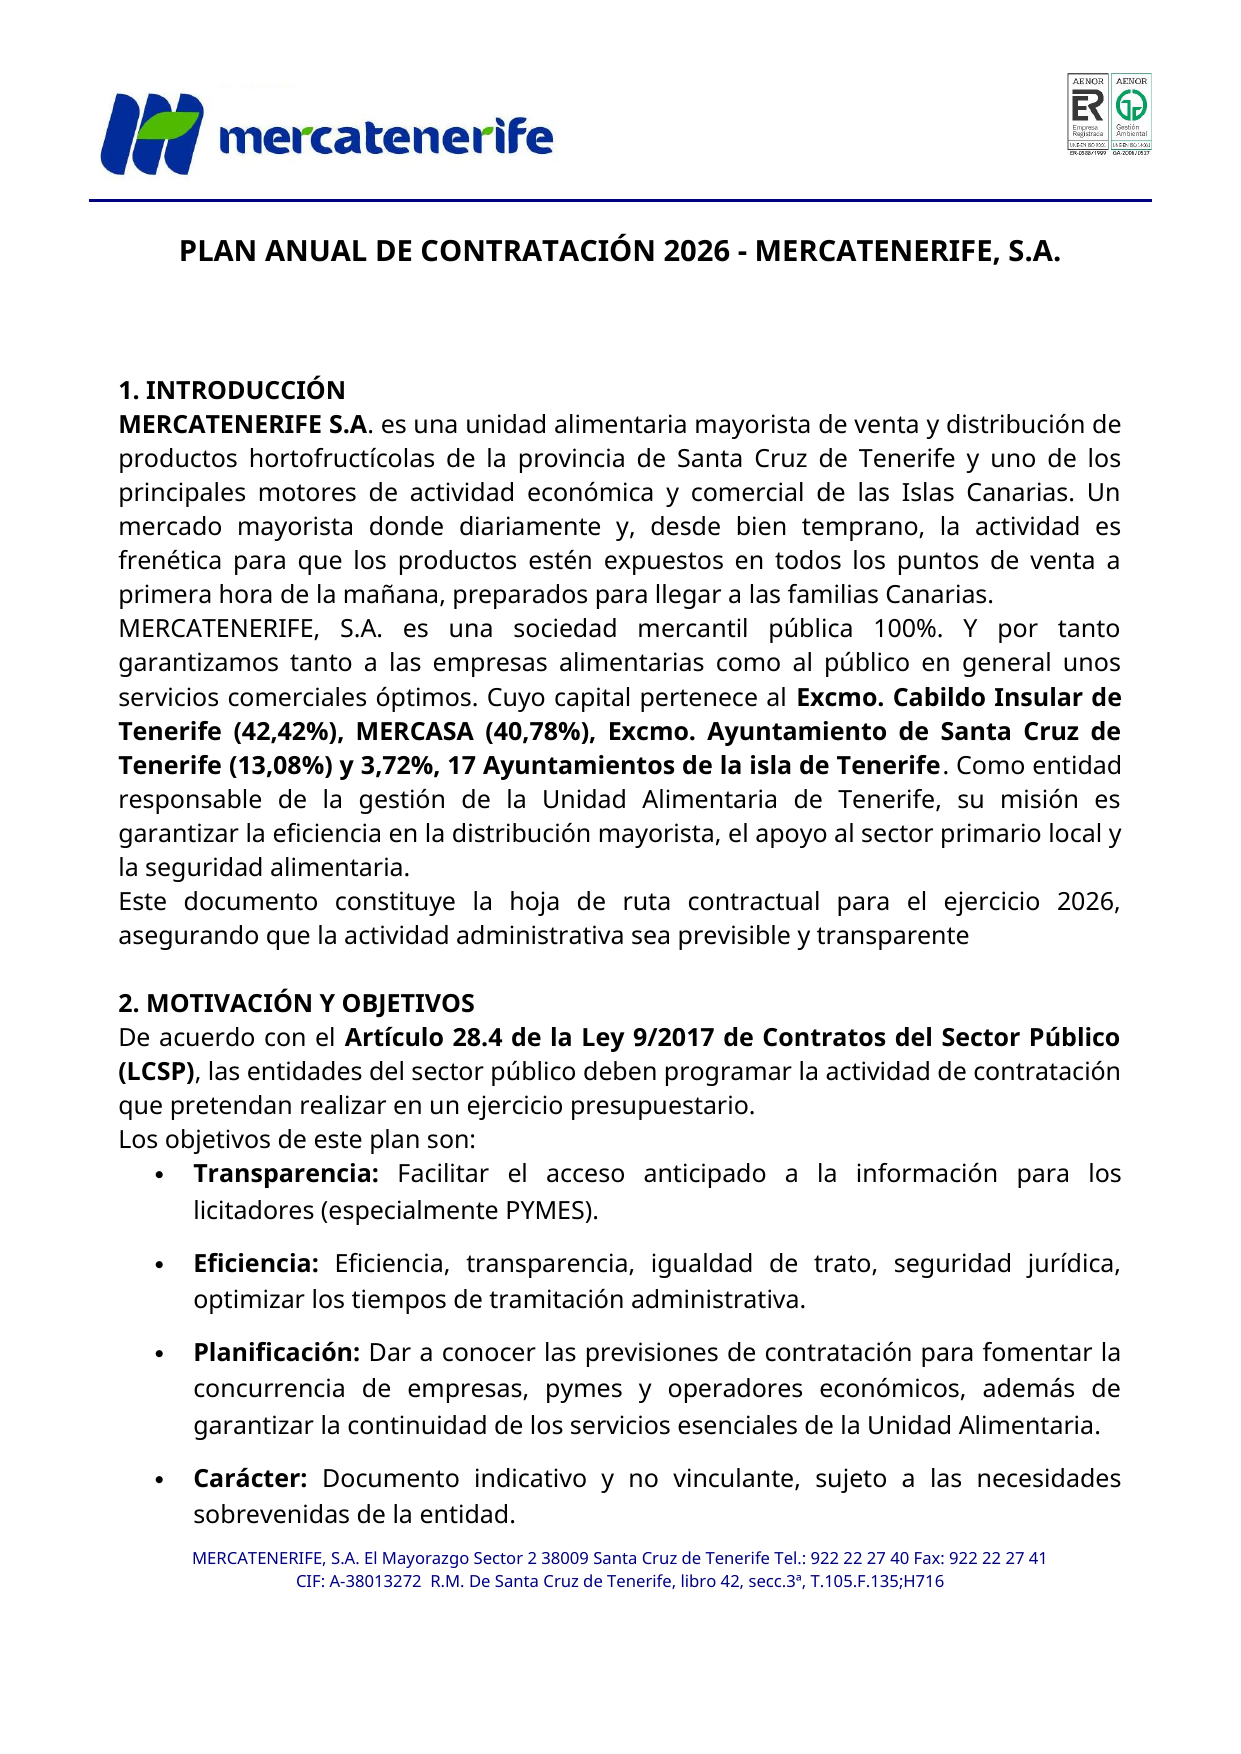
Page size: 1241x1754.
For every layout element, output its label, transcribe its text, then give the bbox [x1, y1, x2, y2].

text PLAN ANUAL DE CONTRATACIÓN 2026 - MERCATENERIFE, S.A. [118, 231, 1122, 270]
text Este documento constituye la hoja de ruta contractual para el ejercicio 2026, asegurando que la actividad administrativa sea previsible y transparente [118, 883, 1122, 952]
text Los objetivos de este plan son: [118, 1122, 1122, 1156]
list Transparencia: Facilitar el acceso anticipado a la información para los licitadores (especialmente PYMES). [156, 1156, 1122, 1226]
text 2. MOTIVACIÓN Y OBJETIVOS [118, 986, 1122, 1020]
list Eficiencia: Eficiencia, transparencia, igualdad de trato, seguridad jurídica, optimizar los tiempos de tramitación administrativa. [156, 1245, 1122, 1316]
text MERCATENERIFE S.A. es una unidad alimentaria mayorista de venta y distribución de productos hortofructícolas de la provincia de Santa Cruz de Tenerife y uno de los principales motores de actividad económica y comercial de las Islas Canarias. Un mercado mayorista donde diariamente y, desde bien temprano, la actividad es frenética para que los productos estén expuestos en todos los puntos de venta a primera hora de la mañana, preparados para llegar a las familias Canarias. [118, 407, 1122, 611]
list Planificación: Dar a conocer las previsiones de contratación para fomentar la concurrencia de empresas, pymes y operadores económicos, además de garantizar la continuidad de los servicios esenciales de la Unidad Alimentaria. [156, 1335, 1122, 1442]
text MERCATENERIFE, S.A. es una sociedad mercantil pública 100%. Y por tanto garantizamos tanto a las empresas alimentarias como al público en general unos servicios comerciales óptimos. Cuyo capital pertenece al Excmo. Cabildo Insular de Tenerife (42,42%), MERCASA (40,78%), Excmo. Ayuntamiento de Santa Cruz de Tenerife (13,08%) y 3,72%, 17 Ayuntamientos de la isla de Tenerife. Como entidad responsable de la gestión de la Unidad Alimentaria de Tenerife, su misión es garantizar la eficiencia en la distribución mayorista, el apoyo al sector primario local y la seguridad alimentaria. [118, 611, 1122, 883]
list Carácter: Documento indicativo y no vinculante, sujeto a las necesidades sobrevenidas de la entidad. [156, 1461, 1122, 1531]
text 1. INTRODUCCIÓN [118, 373, 1122, 407]
text De acuerdo con el Artículo 28.4 de la Ley 9/2017 de Contratos del Sector Público (LCSP), las entidades del sector público deben programar la actividad de contratación que pretendan realizar en un ejercicio presupuestario. [118, 1020, 1122, 1122]
